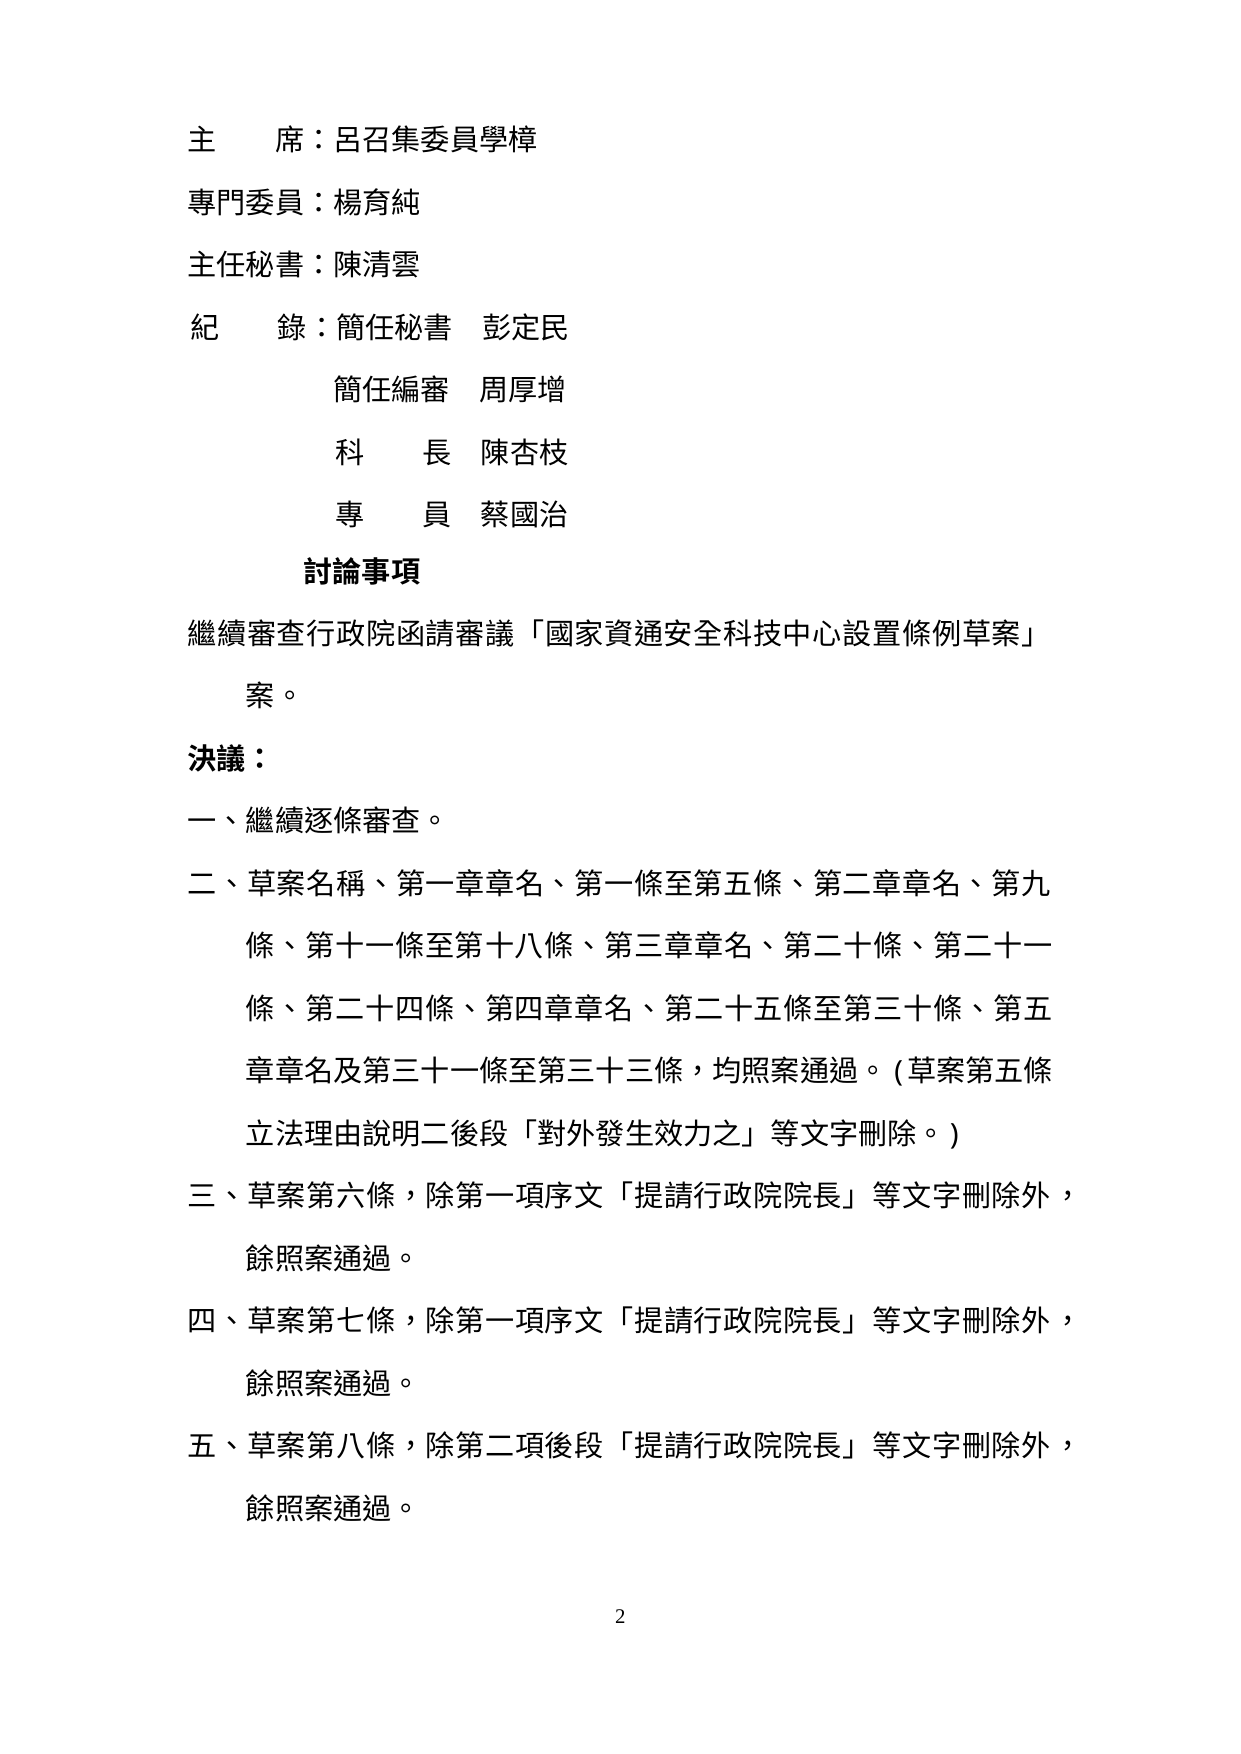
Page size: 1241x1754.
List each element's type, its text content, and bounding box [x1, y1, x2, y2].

text 二、草案名稱、第一章章名、第一條至第五條、第二章章名、第九條、第十一條至第十八條、第三章章名、第二十條、第二十一條、第二十四條、第四章章名、第二十五條至第三十條、第五章章名及第三十一條至第三十三條，均照案通過。(草案第五條立法理由說明二後段「對外發生效力之」等文字刪除。) [187, 840, 1053, 1152]
text 簡任編審 周厚增 [187, 346, 1053, 409]
text 討論事項 [187, 552, 1053, 590]
text 五、草案第八條，除第二項後段「提請行政院院長」等文字刪除外，餘照案通過。 [187, 1402, 1053, 1527]
text 專 員 蔡國治 [187, 471, 1053, 534]
text 科 長 陳杏枝 [187, 409, 1053, 471]
text 四、草案第七條，除第一項序文「提請行政院院長」等文字刪除外，餘照案通過。 [187, 1277, 1053, 1402]
text 紀 錄：簡任秘書 彭定民 [187, 284, 1053, 346]
text 一、繼續逐條審查。 [187, 777, 1053, 840]
text 決議： [187, 715, 1053, 777]
text 繼續審查行政院函請審議「國家資通安全科技中心設置條例草案」案。 [187, 590, 1053, 715]
text 三、草案第六條，除第一項序文「提請行政院院長」等文字刪除外，餘照案通過。 [187, 1152, 1053, 1277]
text 主任秘書：陳清雲 [187, 221, 1053, 284]
text 主 席：呂召集委員學樟 [187, 96, 1053, 159]
text 專門委員：楊育純 [187, 159, 1053, 221]
